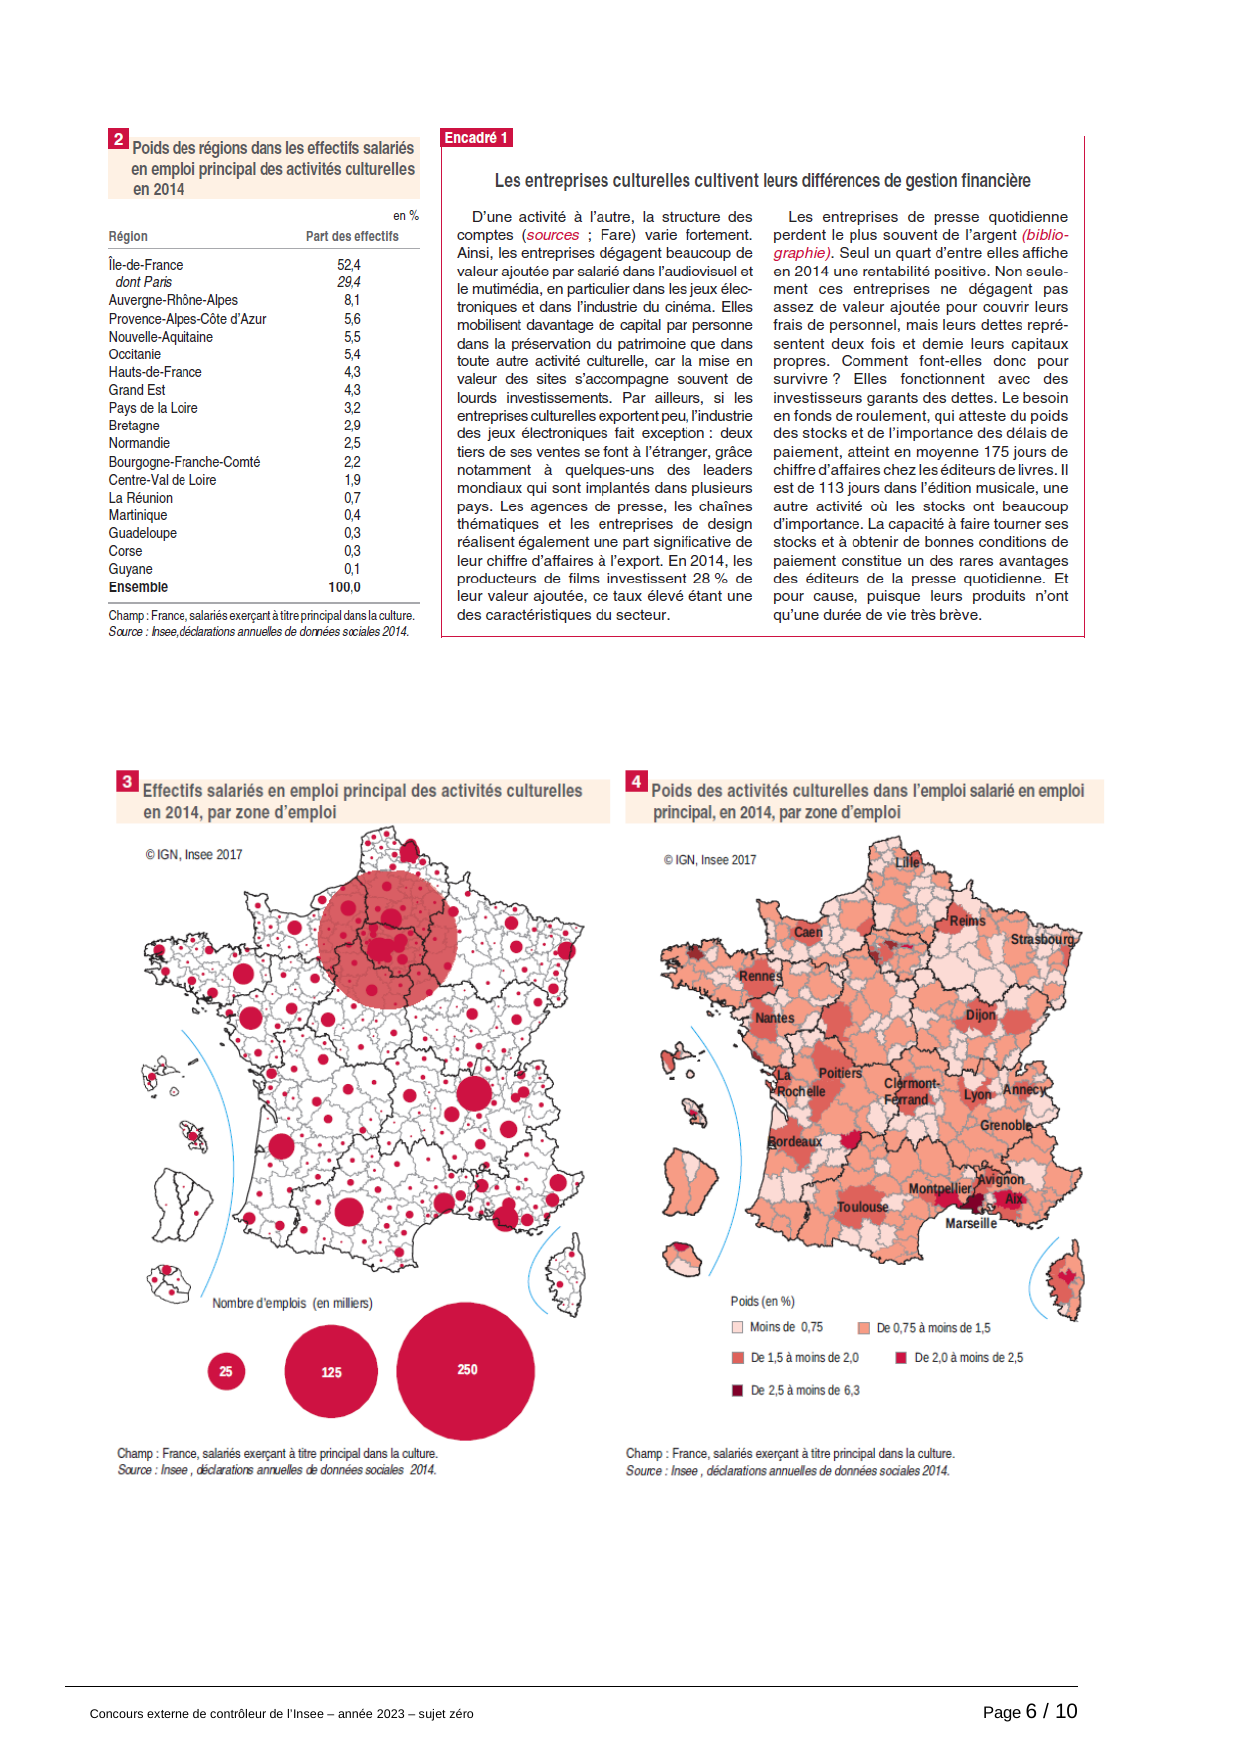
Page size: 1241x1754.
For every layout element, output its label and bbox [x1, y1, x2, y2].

picture [100, 118, 1105, 660]
picture [100, 756, 1105, 1504]
